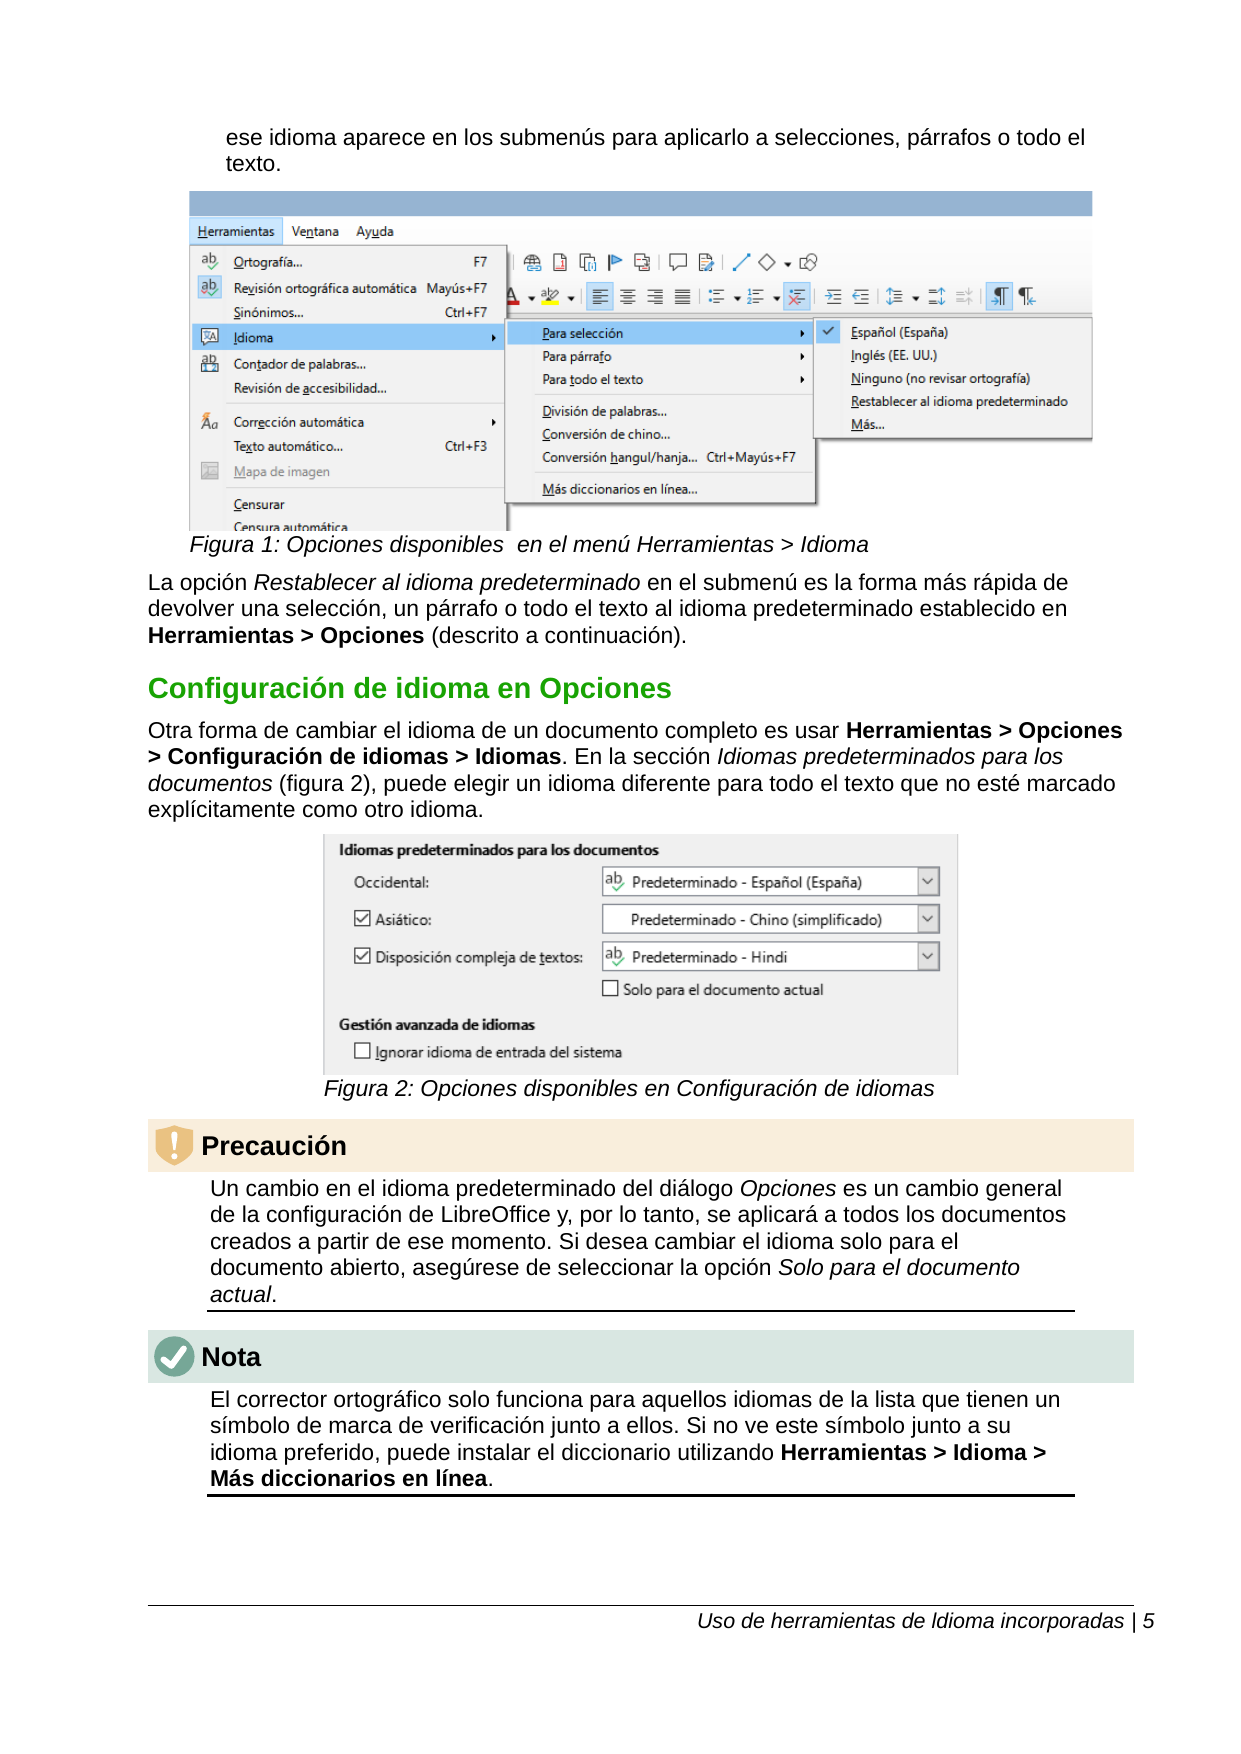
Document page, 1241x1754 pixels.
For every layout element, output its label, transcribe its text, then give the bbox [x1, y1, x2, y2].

picture [323, 834, 959, 1075]
text La opción Restablecer al idioma predeterminado en el submenú es la forma más rápida de devolver una selección, un párrafo o todo el texto al idioma predeterminado establecido en Herramientas > Opciones (descrito a continuación). [148, 569, 1134, 648]
text Un cambio en el idioma predeterminado del diálogo Opciones es un cambio general de la configuración de LibreOffice y, por lo tanto, se aplicará a todos los documentos creados a partir de ese momento. Si desea cambiar el idioma solo para el documento abierto, asegúrese de seleccionar la opción Solo para el documento actual. [207, 1172, 1075, 1310]
text Figura 2: Opciones disponibles en Configuración de idiomas [323, 1075, 958, 1101]
text Figura 1: Opciones disponibles en el menú Herramientas > Idioma [189, 531, 1092, 557]
text El corrector ortográfico solo funciona para aquellos idiomas de la lista que tienen un símbolo de marca de verificación junto a ellos. Si no ve este símbolo junto a su idioma preferido, puede instalar el diccionario utilizando Herramientas > Idioma > Más diccionarios en línea. [207, 1383, 1075, 1494]
list ese idioma aparece en los submenús para aplicarlo a selecciones, párrafos o todo el texto. [185, 121, 1134, 179]
subtitle Precaución [148, 1119, 1134, 1172]
text Otra forma de cambiar el idioma de un documento completo es usar Herramientas > Opciones > Configuración de idiomas > Idiomas. En la sección Idiomas predeterminados para los documentos (figura 2), puede elegir un idioma diferente para todo el texto que no esté marcado explícitamente como otro idioma. [148, 717, 1134, 822]
subtitle Configuración de idioma en Opciones [148, 672, 1134, 705]
subtitle Nota [148, 1330, 1134, 1383]
picture [189, 191, 1093, 531]
